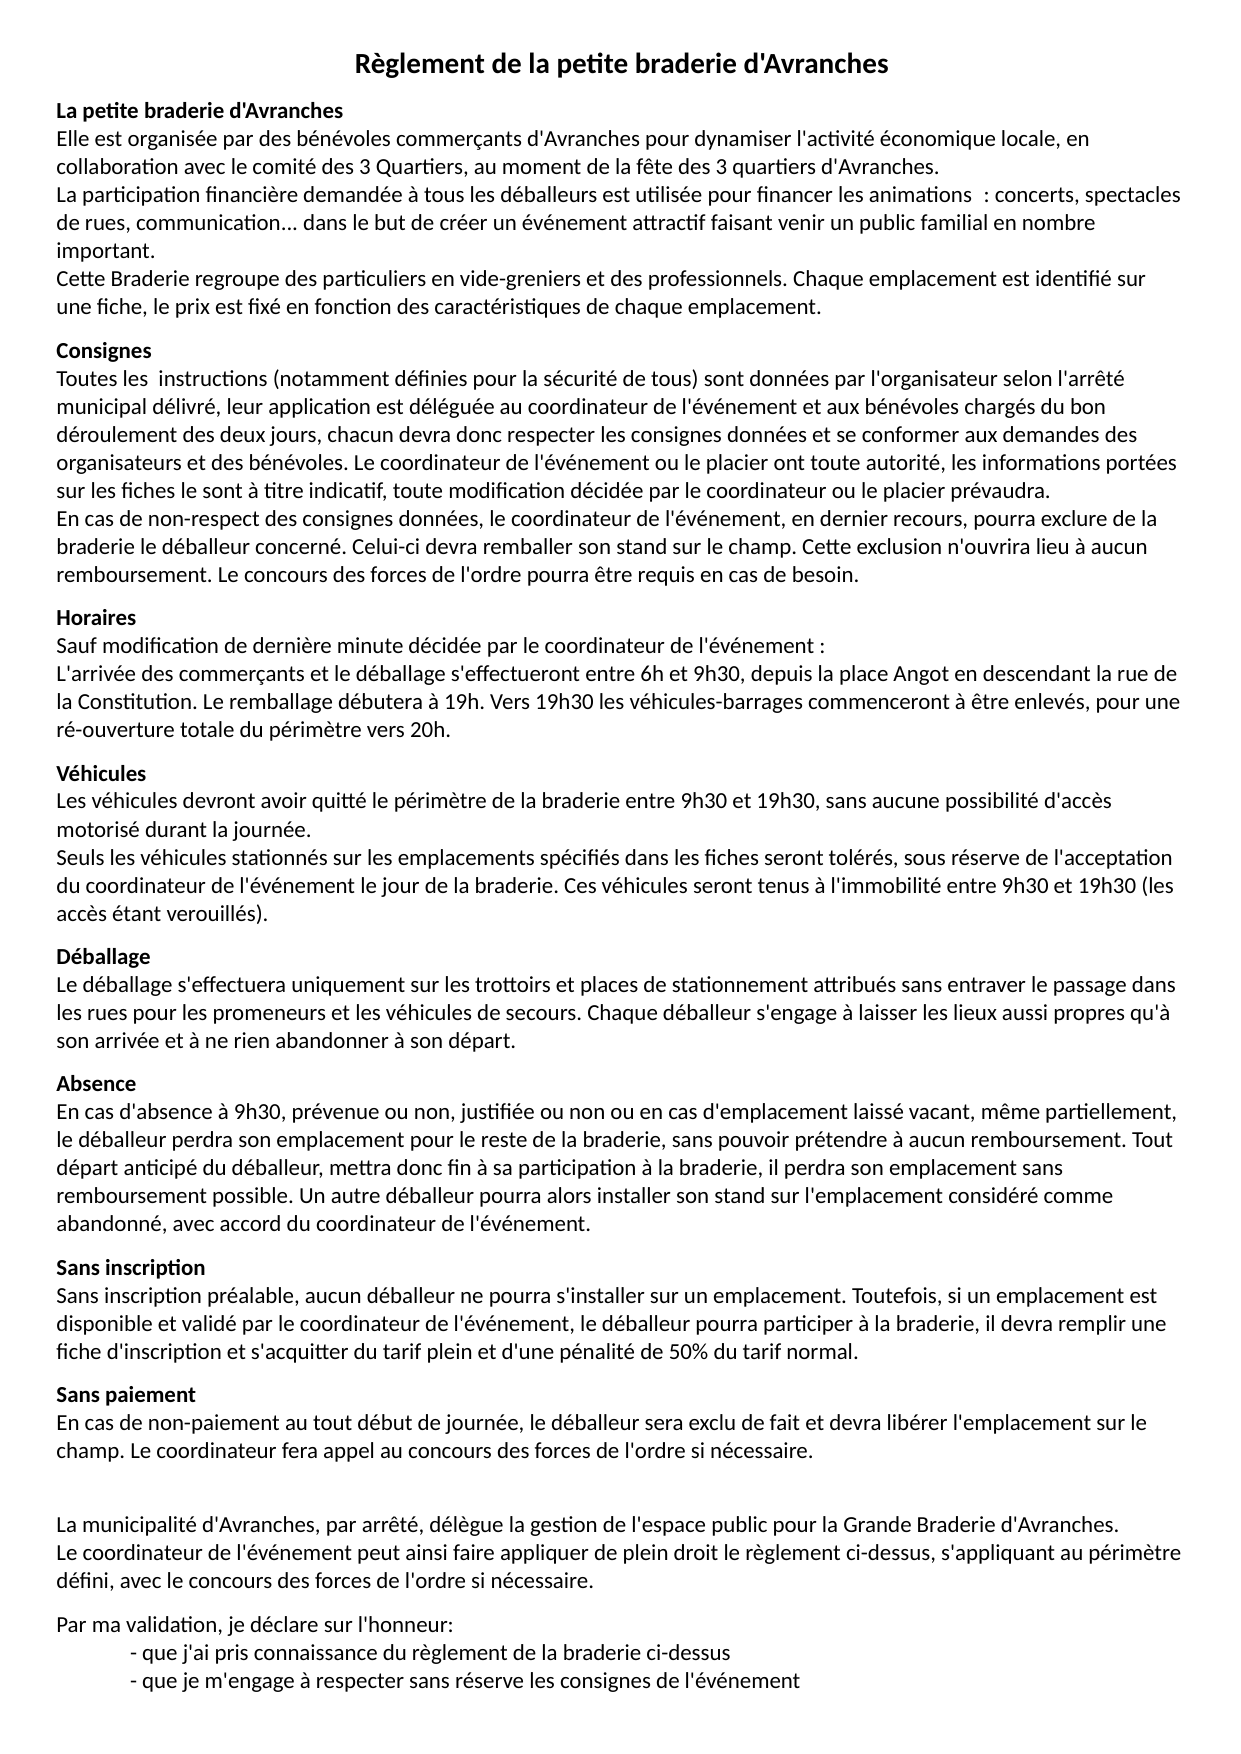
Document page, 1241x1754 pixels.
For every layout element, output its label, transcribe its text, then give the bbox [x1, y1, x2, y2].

text La participation financière demandée à tous les déballeurs est utilisée pour financer les animations : concerts, spectacles de rues, communication... dans le but de créer un événement attractif faisant venir un public familial en nombre important. [56, 180, 1187, 264]
text Le déballage s'effectuera uniquement sur les trottoirs et places de stationnement attribués sans entraver le passage dans les rues pour les promeneurs et les véhicules de secours. Chaque déballeur s'engage à laisser les lieux aussi propres qu'à son arrivée et à ne rien abandonner à son départ. [56, 970, 1187, 1054]
text Règlement de la petite braderie d'Avranches [56, 45, 1187, 81]
text Sans inscription préalable, aucun déballeur ne pourra s'installer sur un emplacement. Toutefois, si un emplacement est disponible et validé par le coordinateur de l'événement, le déballeur pourra participer à la braderie, il devra remplir une fiche d'inscription et s'acquitter du tarif plein et d'une pénalité de 50% du tarif normal. [56, 1281, 1187, 1365]
text - que je m'engage à respecter sans réserve les consignes de l'événement [56, 1666, 1187, 1694]
text Sauf modification de dernière minute décidée par le coordinateur de l'événement : [56, 631, 1187, 659]
text L'arrivée des commerçants et le déballage s'effectueront entre 6h et 9h30, depuis la place Angot en descendant la rue de la Constitution. Le remballage débutera à 19h. Vers 19h30 les véhicules-barrages commenceront à être enlevés, pour une ré-ouverture totale du périmètre vers 20h. [56, 659, 1187, 743]
text Les véhicules devront avoir quitté le périmètre de la braderie entre 9h30 et 19h30, sans aucune possibilité d'accès motorisé durant la journée. [56, 787, 1187, 843]
text Toutes les instructions (notamment définies pour la sécurité de tous) sont données par l'organisateur selon l'arrêté municipal délivré, leur application est déléguée au coordinateur de l'événement et aux bénévoles chargés du bon déroulement des deux jours, chacun devra donc respecter les consignes données et se conformer aux demandes des organisateurs et des bénévoles. Le coordinateur de l'événement ou le placier ont toute autorité, les informations portées sur les fiches le sont à titre indicatif, toute modification décidée par le coordinateur ou le placier prévaudra. [56, 364, 1187, 504]
text Déballage [56, 942, 1187, 970]
text Consignes [56, 336, 1187, 364]
text En cas de non-paiement au tout début de journée, le déballeur sera exclu de fait et devra libérer l'emplacement sur le champ. Le coordinateur fera appel au concours des forces de l'ordre si nécessaire. [56, 1408, 1187, 1464]
text Par ma validation, je déclare sur l'honneur: [56, 1610, 1187, 1638]
text Véhicules [56, 759, 1187, 787]
text Absence [56, 1069, 1187, 1097]
text Horaires [56, 603, 1187, 631]
text Elle est organisée par des bénévoles commerçants d'Avranches pour dynamiser l'activité économique locale, en collaboration avec le comité des 3 Quartiers, au moment de la fête des 3 quartiers d'Avranches. [56, 124, 1187, 180]
text Sans inscription [56, 1253, 1187, 1281]
text En cas d'absence à 9h30, prévenue ou non, justifiée ou non ou en cas d'emplacement laissé vacant, même partiellement, le déballeur perdra son emplacement pour le reste de la braderie, sans pouvoir prétendre à aucun remboursement. Tout départ anticipé du déballeur, mettra donc fin à sa participation à la braderie, il perdra son emplacement sans remboursement possible. Un autre déballeur pourra alors installer son stand sur l'emplacement considéré comme abandonné, avec accord du coordinateur de l'événement. [56, 1097, 1187, 1238]
text La petite braderie d'Avranches [56, 96, 1187, 124]
text En cas de non-respect des consignes données, le coordinateur de l'événement, en dernier recours, pourra exclure de la braderie le déballeur concerné. Celui-ci devra remballer son stand sur le champ. Cette exclusion n'ouvrira lieu à aucun remboursement. Le concours des forces de l'ordre pourra être requis en cas de besoin. [56, 504, 1187, 588]
text Sans paiement [56, 1380, 1187, 1408]
text - que j'ai pris connaissance du règlement de la braderie ci-dessus [56, 1638, 1187, 1666]
text Seuls les véhicules stationnés sur les emplacements spécifiés dans les fiches seront tolérés, sous réserve de l'acceptation du coordinateur de l'événement le jour de la braderie. Ces véhicules seront tenus à l'immobilité entre 9h30 et 19h30 (les accès étant verouillés). [56, 843, 1187, 927]
text Cette Braderie regroupe des particuliers en vide-greniers et des professionnels. Chaque emplacement est identifié sur une fiche, le prix est fixé en fonction des caractéristiques de chaque emplacement. [56, 264, 1187, 320]
text Le coordinateur de l'événement peut ainsi faire appliquer de plein droit le règlement ci-dessus, s'appliquant au périmètre défini, avec le concours des forces de l'ordre si nécessaire. [56, 1538, 1187, 1594]
text La municipalité d'Avranches, par arrêté, délègue la gestion de l'espace public pour la Grande Braderie d'Avranches. [56, 1510, 1187, 1538]
